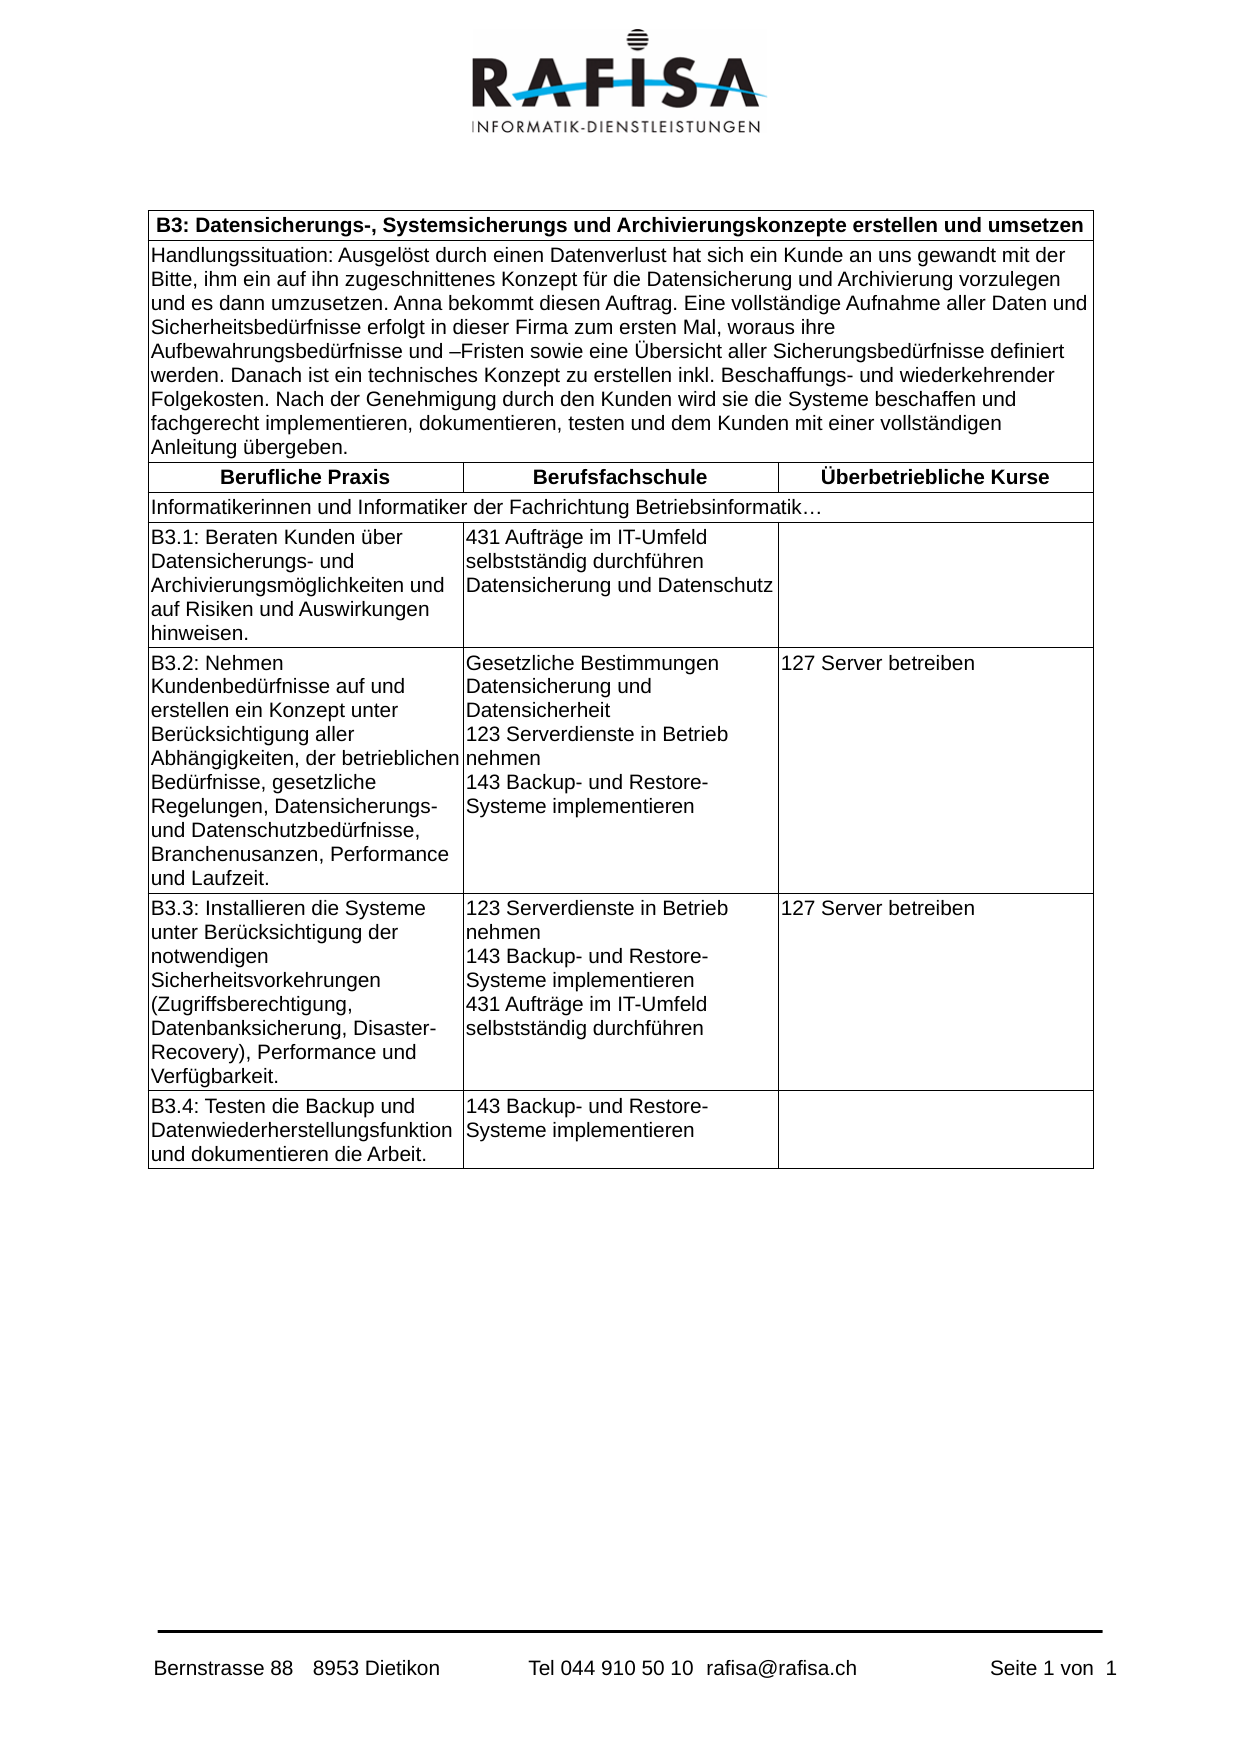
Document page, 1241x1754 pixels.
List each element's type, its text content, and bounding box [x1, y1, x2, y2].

table_cell 127 Server betreiben [779, 648, 1093, 893]
table_cell Handlungssituation: Ausgelöst durch einen Datenverlust hat sich ein Kunde an uns gewandt mit der Bitte, ihm ein auf ihn zugeschnittenes Konzept für die Datensicherung und Archivierung vorzulegen und es dann umzusetzen. Anna bekommt diesen Auftrag. Eine vollständige Aufnahme aller Daten und Sicherheitsbedürfnisse erfolgt in dieser Firma zum ersten Mal, woraus ihre Aufbewahrungsbedürfnisse und –Fristen sowie eine Übersicht aller Sicherungsbedürfnisse definiert werden. Danach ist ein technisches Konzept zu erstellen inkl. Beschaffungs- und wiederkehrender Folgekosten. Nach der Genehmigung durch den Kunden wird sie die Systeme beschaffen und fachgerecht implementieren, dokumentieren, testen und dem Kunden mit einer vollständigen Anleitung übergeben. [149, 241, 1093, 462]
picture [472, 29, 768, 133]
table_cell 143 Backup- und Restore-Systeme implementieren [464, 1091, 778, 1168]
table_cell Berufliche Praxis [149, 463, 463, 492]
table_header B3: Datensicherungs-, Systemsicherungs und Archivierungskonzepte erstellen und umsetzen [149, 211, 1093, 240]
table_cell [779, 1091, 1093, 1168]
table_cell 127 Server betreiben [779, 894, 1093, 1090]
table_cell B3.4: Testen die Backup und Datenwiederherstellungsfunktion und dokumentieren die Arbeit. [149, 1091, 463, 1168]
table_cell Informatikerinnen und Informatiker der Fachrichtung Betriebsinformatik… [149, 493, 1093, 522]
table_cell [779, 523, 1093, 647]
table_cell B3.2: Nehmen Kundenbedürfnisse auf und erstellen ein Konzept unter Berücksichtigung aller Abhängigkeiten, der betrieblichen Bedürfnisse, gesetzliche Regelungen, Datensicherungs- und Datenschutzbedürfnisse, Branchenusanzen, Performance und Laufzeit. [149, 648, 463, 893]
table_cell Berufsfachschule [464, 463, 778, 492]
table_cell B3.3: Installieren die Systeme unter Berücksichtigung der notwendigen Sicherheitsvorkehrungen (Zugriffsberechtigung, Datenbanksicherung, Disaster-Recovery), Performance und Verfügbarkeit. [149, 894, 463, 1090]
table_cell Gesetzliche Bestimmungen Datensicherung und Datensicherheit 123 Serverdienste in Betrieb nehmen 143 Backup- und Restore-Systeme implementieren [464, 648, 778, 893]
table_cell 431 Aufträge im IT-Umfeld selbstständig durchführen Datensicherung und Datenschutz [464, 523, 778, 647]
table_cell B3.1: Beraten Kunden über Datensicherungs- und Archivierungsmöglichkeiten und auf Risiken und Auswirkungen hinweisen. [149, 523, 463, 647]
table_cell Überbetriebliche Kurse [779, 463, 1093, 492]
table_cell 123 Serverdienste in Betrieb nehmen 143 Backup- und Restore-Systeme implementieren 431 Aufträge im IT-Umfeld selbstständig durchführen [464, 894, 778, 1090]
